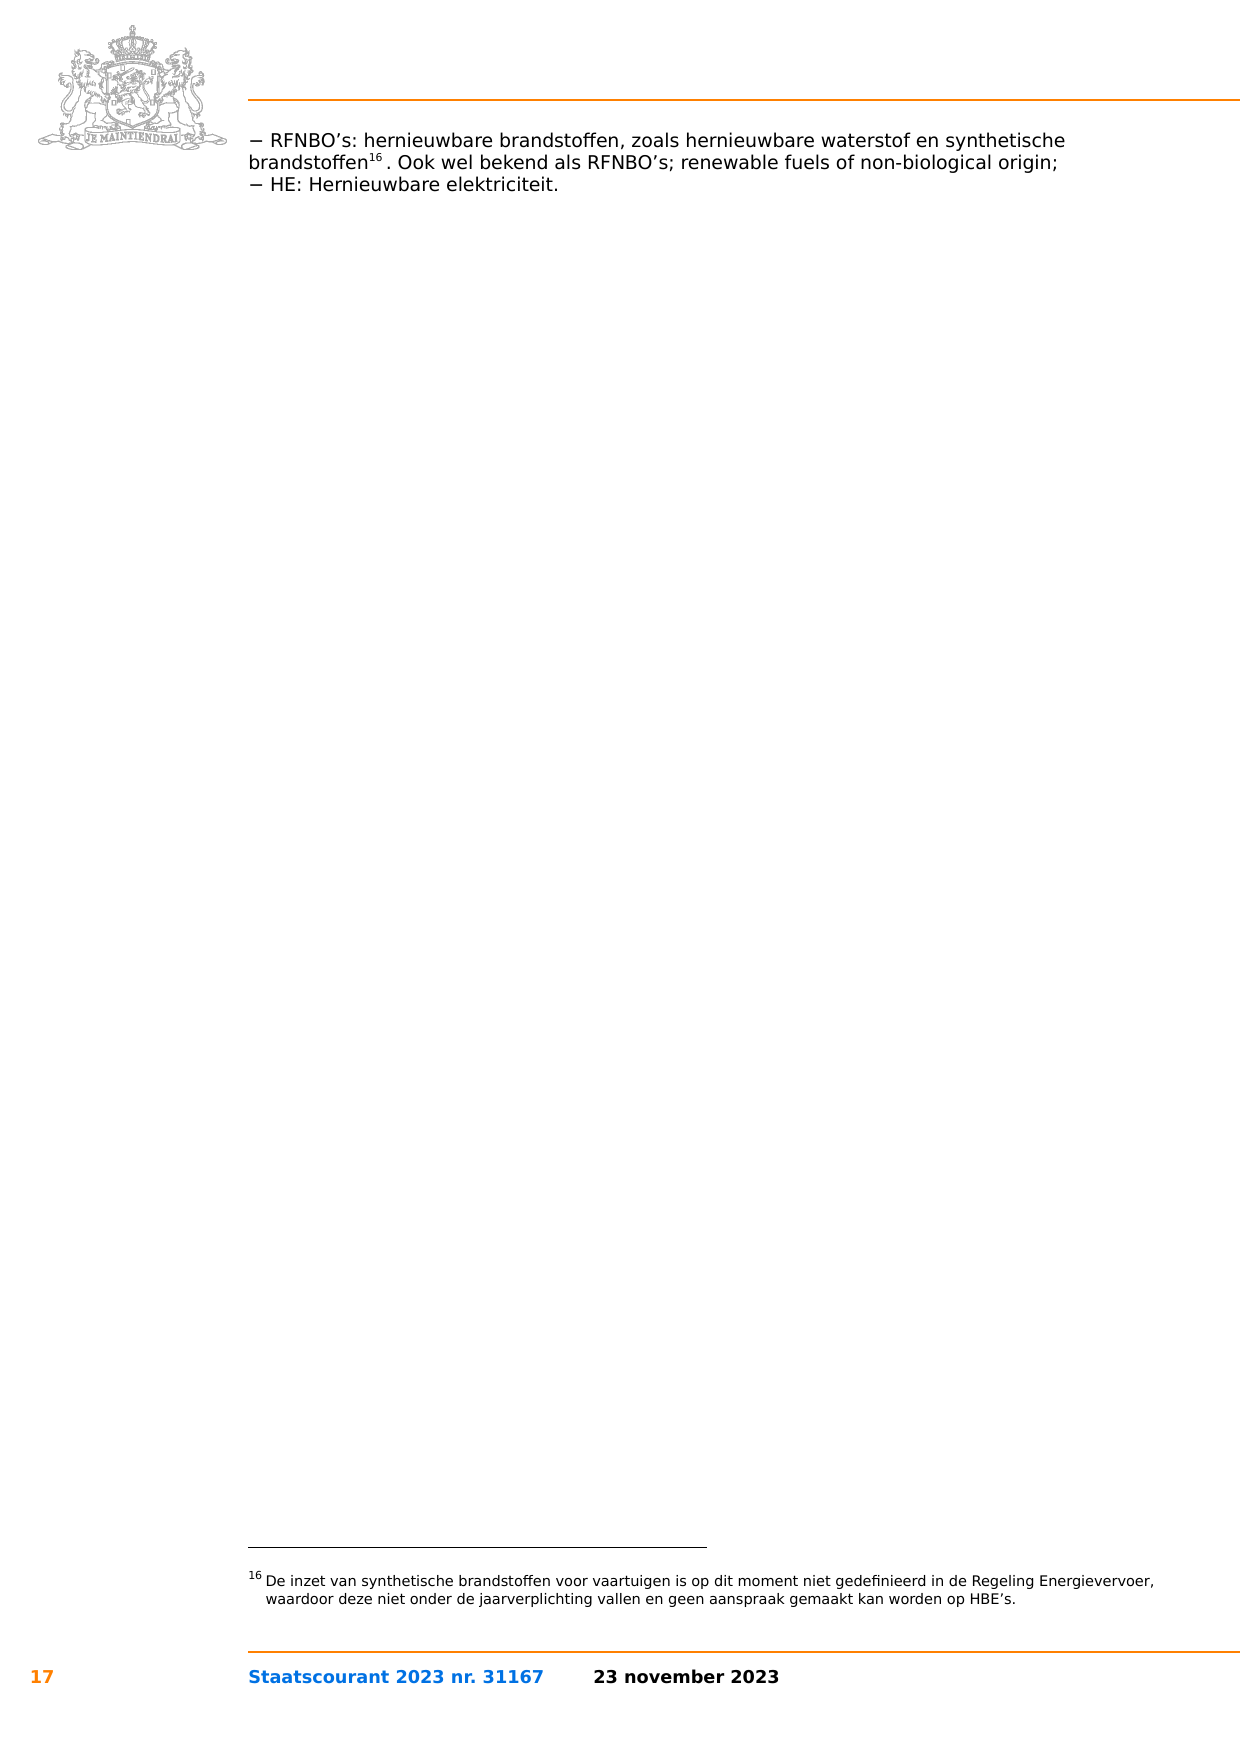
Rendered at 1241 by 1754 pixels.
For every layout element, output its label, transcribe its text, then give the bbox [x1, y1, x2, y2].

text − HE: Hernieuwbare elektriciteit. [248, 174, 1163, 196]
text − RFNBO’s: hernieuwbare brandstoffen, zoals hernieuwbare waterstof en synthetische brandstoffen. Ook wel bekend als RFNBO’s; renewable fuels of non-biological origin; [248, 130, 1163, 174]
text De inzet van synthetische brandstoffen voor vaartuigen is op dit moment niet gedefinieerd in de Regeling Energievervoer, waardoor deze niet onder de jaarverplichting vallen en geen aanspraak gemaakt kan worden op HBE’s. [248, 1569, 1163, 1608]
picture [38, 25, 227, 150]
